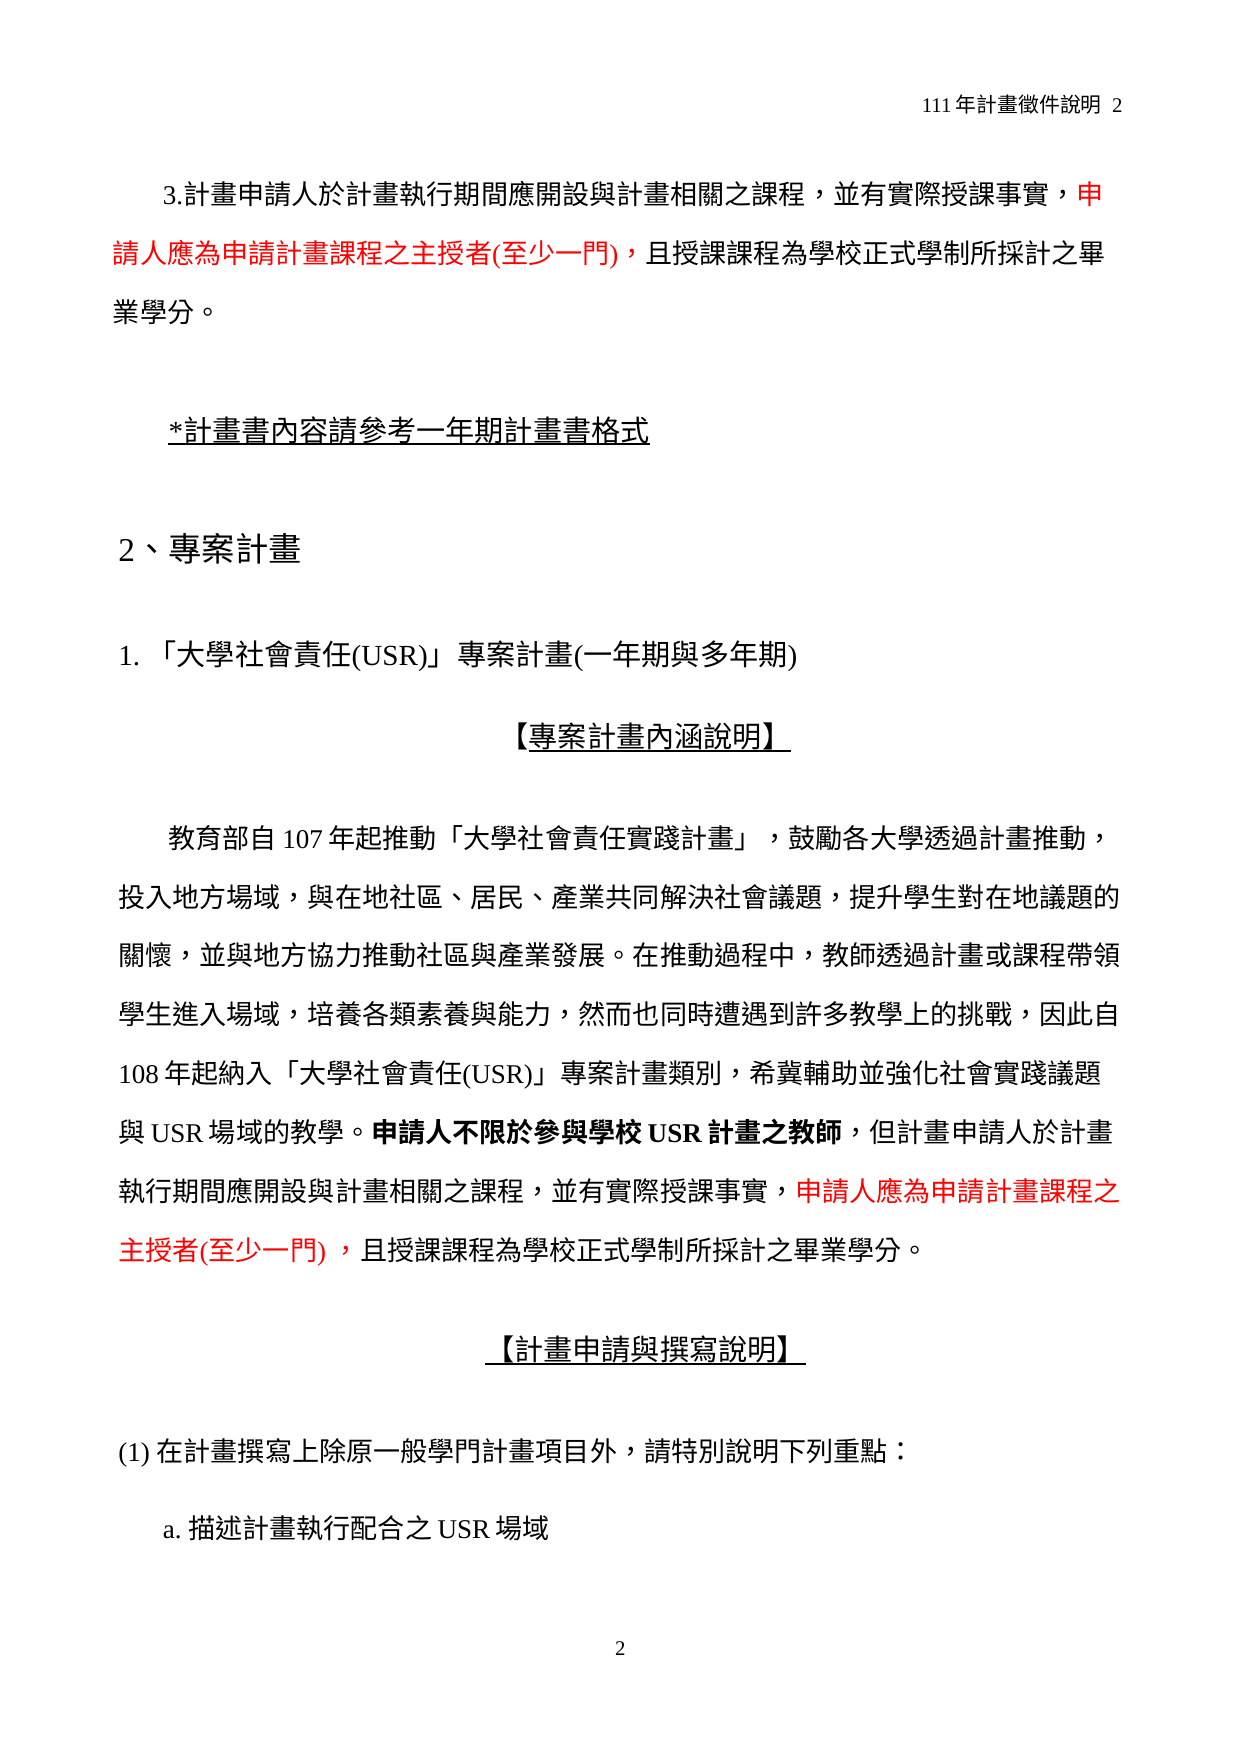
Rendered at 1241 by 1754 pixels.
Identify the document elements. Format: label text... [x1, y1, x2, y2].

text 【專案計畫內涵說明】 [168, 713, 1122, 756]
list 描述計畫執行配合之USR場域 [163, 1507, 1122, 1546]
text *計畫書內容請參考一年期計畫書格式 [168, 387, 1122, 449]
text 教育部自107年起推動「大學社會責任實踐計畫」，鼓勵各大學透過計畫推動，投入地方場域，與在地社區、居民、產業共同解決社會議題，提升學生對在地議題的關懷，並與地方協力推動社區與產業發展。在推動過程中，教師透過計畫或課程帶領學生進入場域，培養各類素養與能力，然而也同時遭遇到許多教學上的挑戰，因此自108年起納入「大學社會責任(USR)」專案計畫類別，希冀輔助並強化社會實踐議題與USR場域的教學。申請人不限於參與學校USR計畫之教師，但計畫申請人於計畫執行期間應開設與計畫相關之課程，並有實際授課事實，申請人應為申請計畫課程之主授者(至少一門) ，且授課課程為學校正式學制所採計之畢業學分。 [118, 817, 1122, 1268]
list 在計畫撰寫上除原一般學門計畫項目外，請特別說明下列重點： [118, 1430, 1122, 1469]
list 專案計畫 [118, 506, 1122, 568]
list 「大學社會責任(USR)」專案計畫(一年期與多年期) [118, 611, 1122, 673]
text 【計畫申請與撰寫說明】 [168, 1306, 1122, 1369]
text 3.計畫申請人於計畫執行期間應開設與計畫相關之課程，並有實際授課事實，申請人應為申請計畫課程之主授者(至少一門)，且授課課程為學校正式學制所採計之畢業學分。 [113, 173, 1122, 330]
